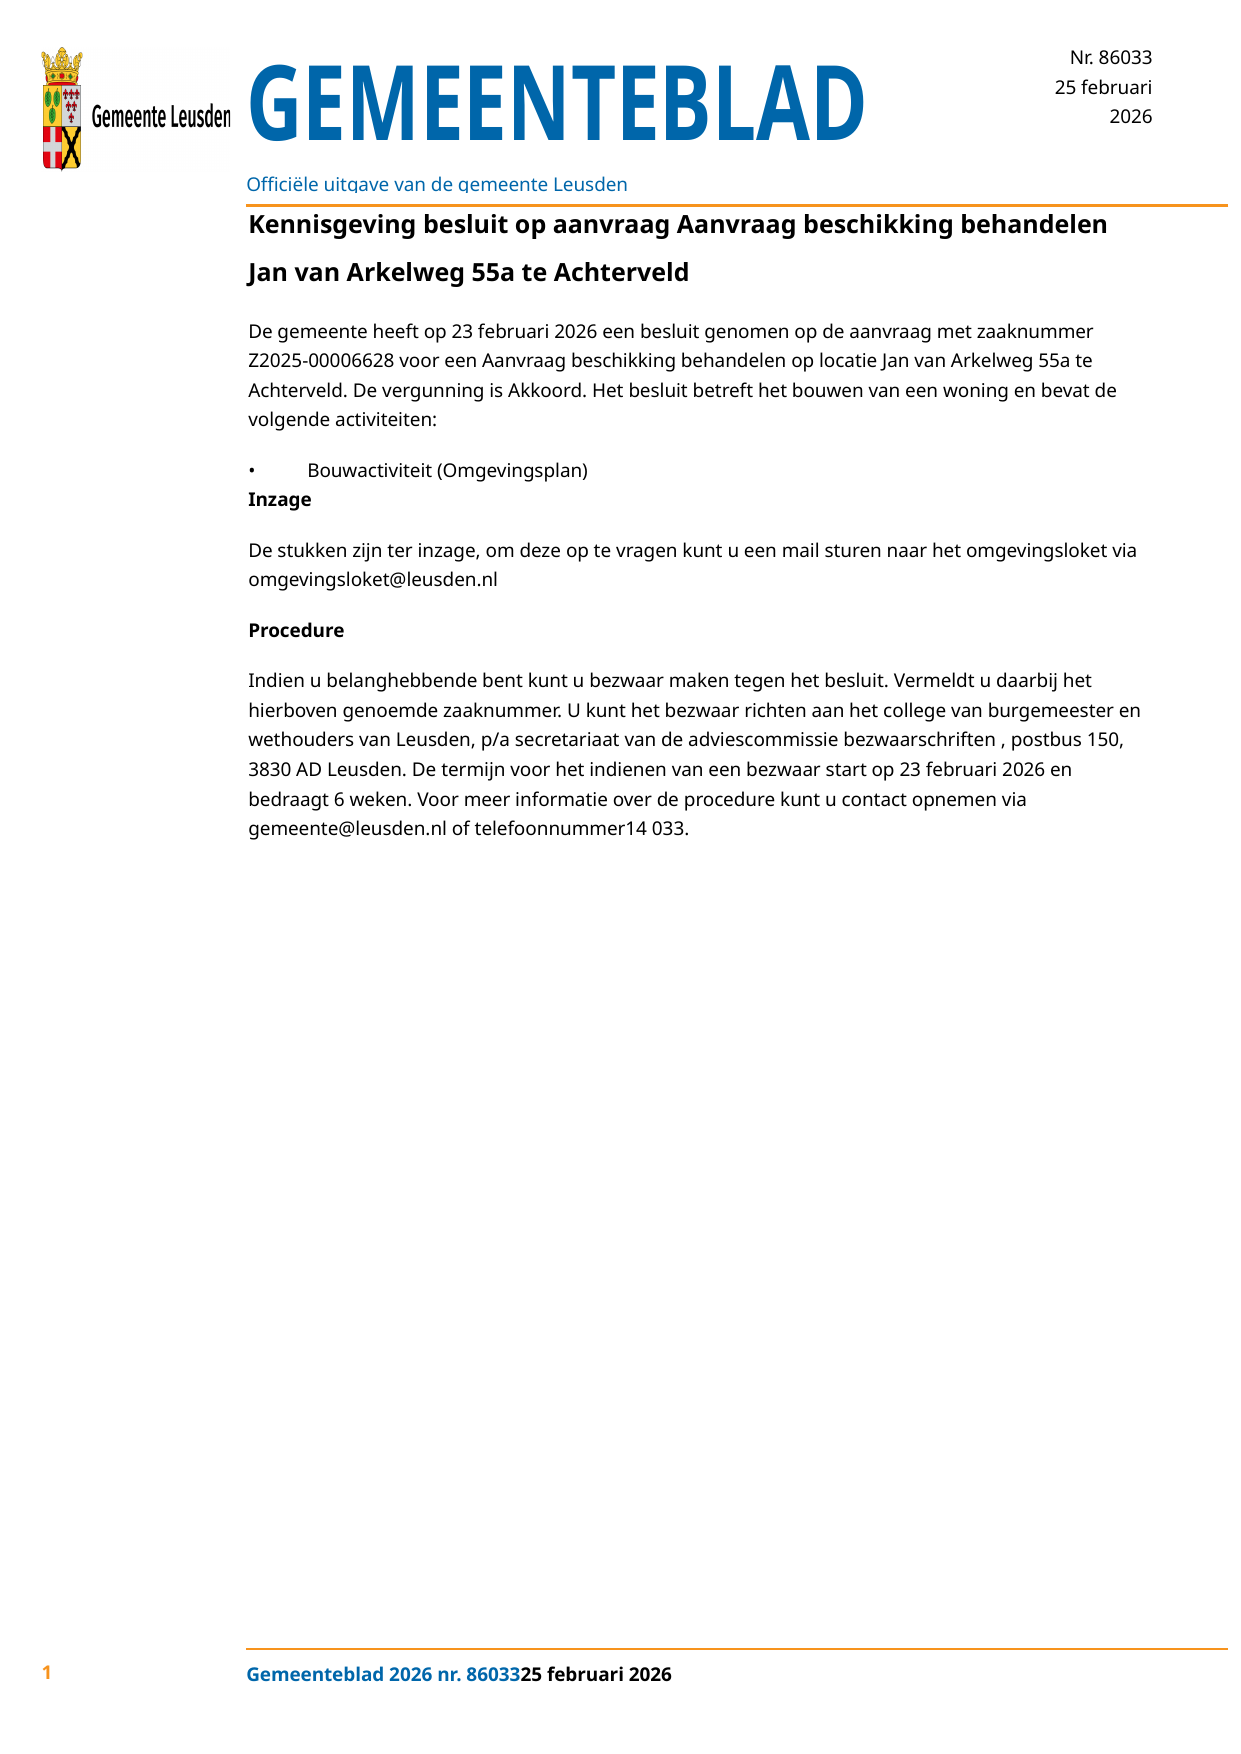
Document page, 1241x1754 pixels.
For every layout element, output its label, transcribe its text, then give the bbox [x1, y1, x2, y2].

picture [41, 47, 231, 172]
list Bouwactiviteit (Omgevingsplan) [248, 457, 1152, 483]
text Procedure [248, 617, 1152, 643]
text De stukken zijn ter inzage, om deze op te vragen kunt u een mail sturen naar het omgevingsloket via omgevingsloket@leusden.nl [248, 537, 1152, 592]
text De gemeente heeft op 23 februari 2026 een besluit genomen op de aanvraag met zaaknummer Z2025-00006628 voor een Aanvraag beschikking behandelen op locatie Jan van Arkelweg 55a te Achterveld. De vergunning is Akkoord. Het besluit betreft het bouwen van een woning en bevat de volgende activiteiten: [248, 318, 1152, 432]
text Inzage [248, 487, 1152, 512]
text Indien u belanghebbende bent kunt u bezwaar maken tegen het besluit. Vermeldt u daarbij het hierboven genoemde zaaknummer. U kunt het bezwaar richten aan het college van burgemeester en wethouders van Leusden, p/a secretariaat van de adviescommissie bezwaarschriften , postbus 150, 3830 AD Leusden. De termijn voor het indienen van een bezwaar start op 23 februari 2026 en bedraagt 6 weken. Voor meer informatie over de procedure kunt u contact opnemen via gemeente@leusden.nl of telefoonnummer14 033. [248, 667, 1152, 841]
text Kennisgeving besluit op aanvraag Aanvraag beschikking behandelen Jan van Arkelweg 55a te Achterveld [248, 207, 1152, 288]
